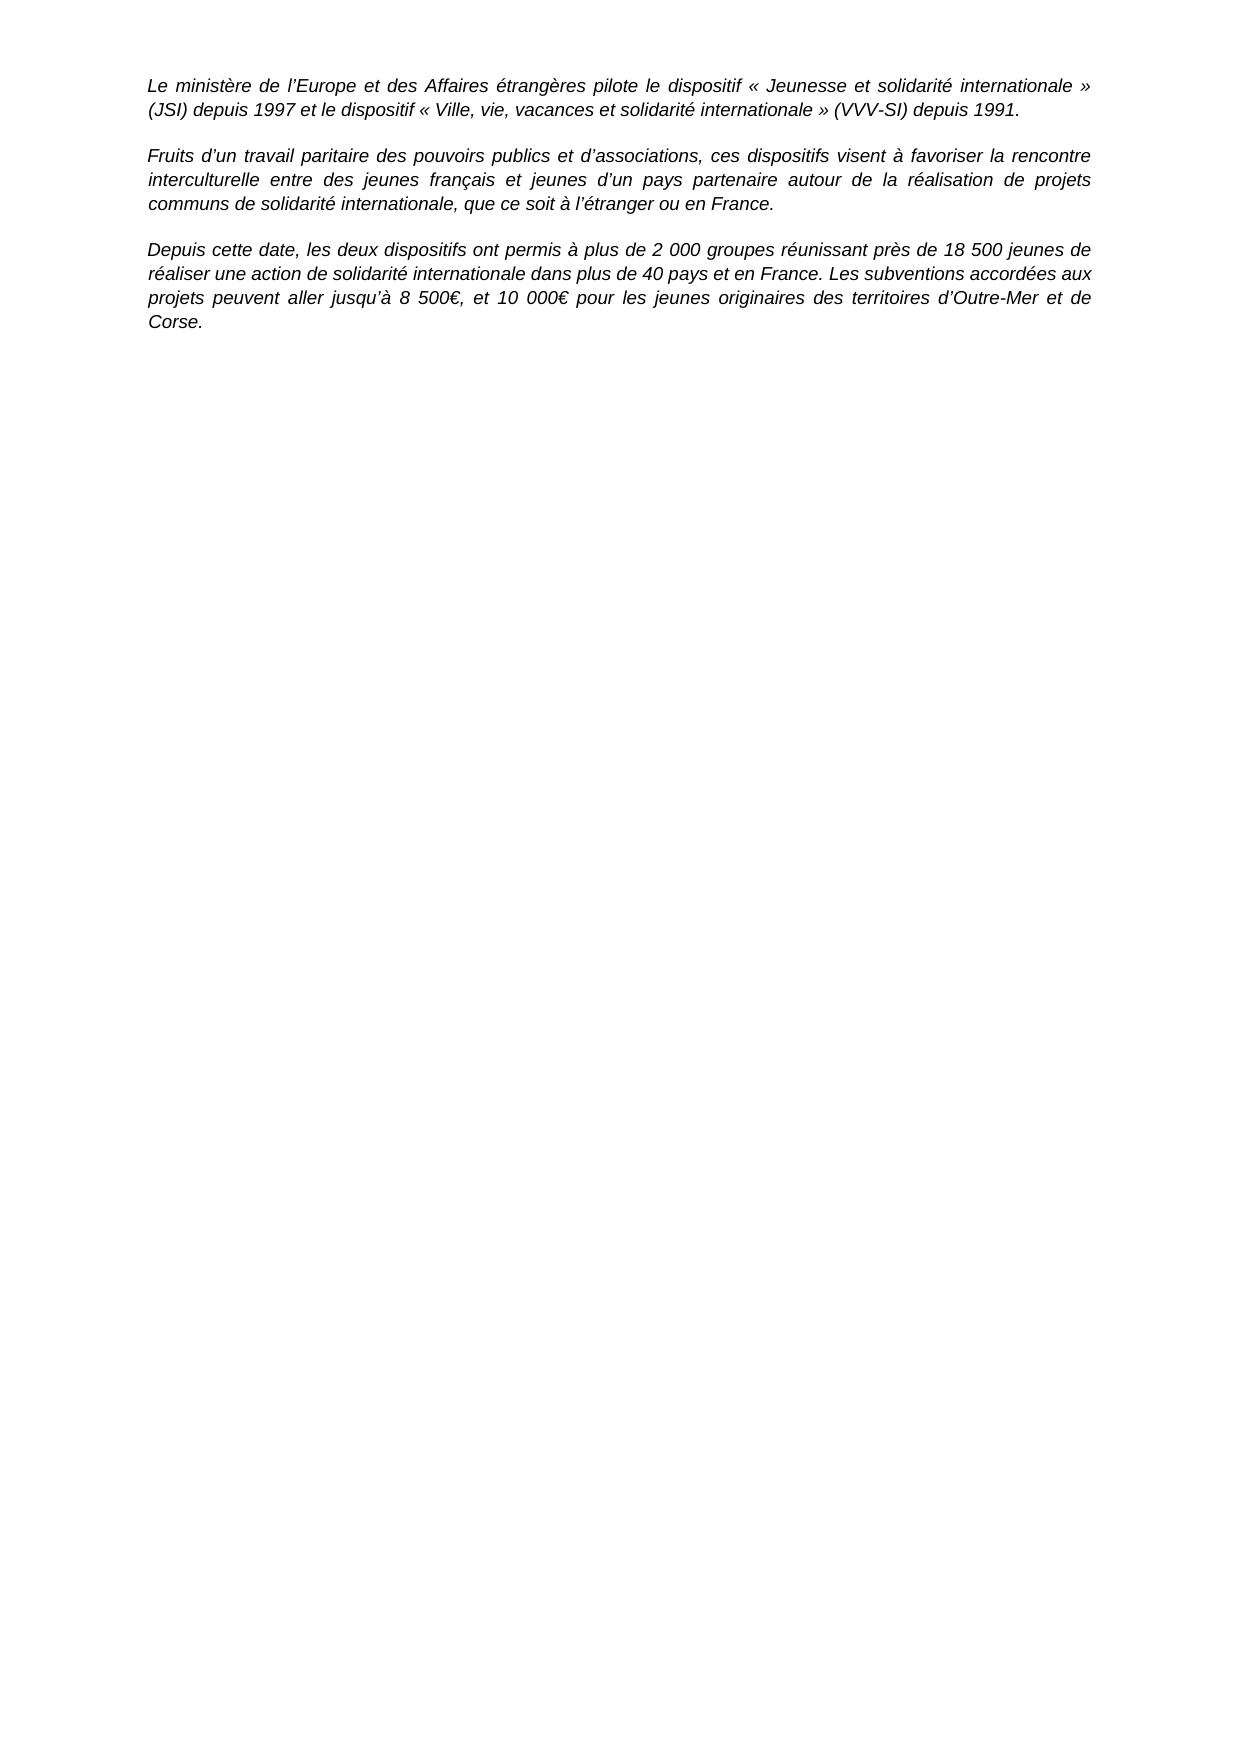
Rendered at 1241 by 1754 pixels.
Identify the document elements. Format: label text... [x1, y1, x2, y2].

text Depuis cette date, les deux dispositifs ont permis à plus de 2 000 groupes réunissant près de 18 500 jeunes de réaliser une action de solidarité internationale dans plus de 40 pays et en France. Les subventions accordées aux projets peuvent aller jusqu’à 8 500€, et 10 000€ pour les jeunes originaires des territoires d’Outre-Mer et de Corse. [147, 239, 1094, 332]
text Fruits d’un travail paritaire des pouvoirs publics et d’associations, ces dispositifs visent à favoriser la rencontre interculturelle entre des jeunes français et jeunes d’un pays partenaire autour de la réalisation de projets communs de solidarité internationale, que ce soit à l’étranger ou en France. [147, 145, 1094, 215]
text Le ministère de l’Europe et des Affaires étrangères pilote le dispositif « Jeunesse et solidarité internationale » (JSI) depuis 1997 et le dispositif « Ville, vie, vacances et solidarité internationale » (VVV-SI) depuis 1991. [147, 75, 1094, 121]
